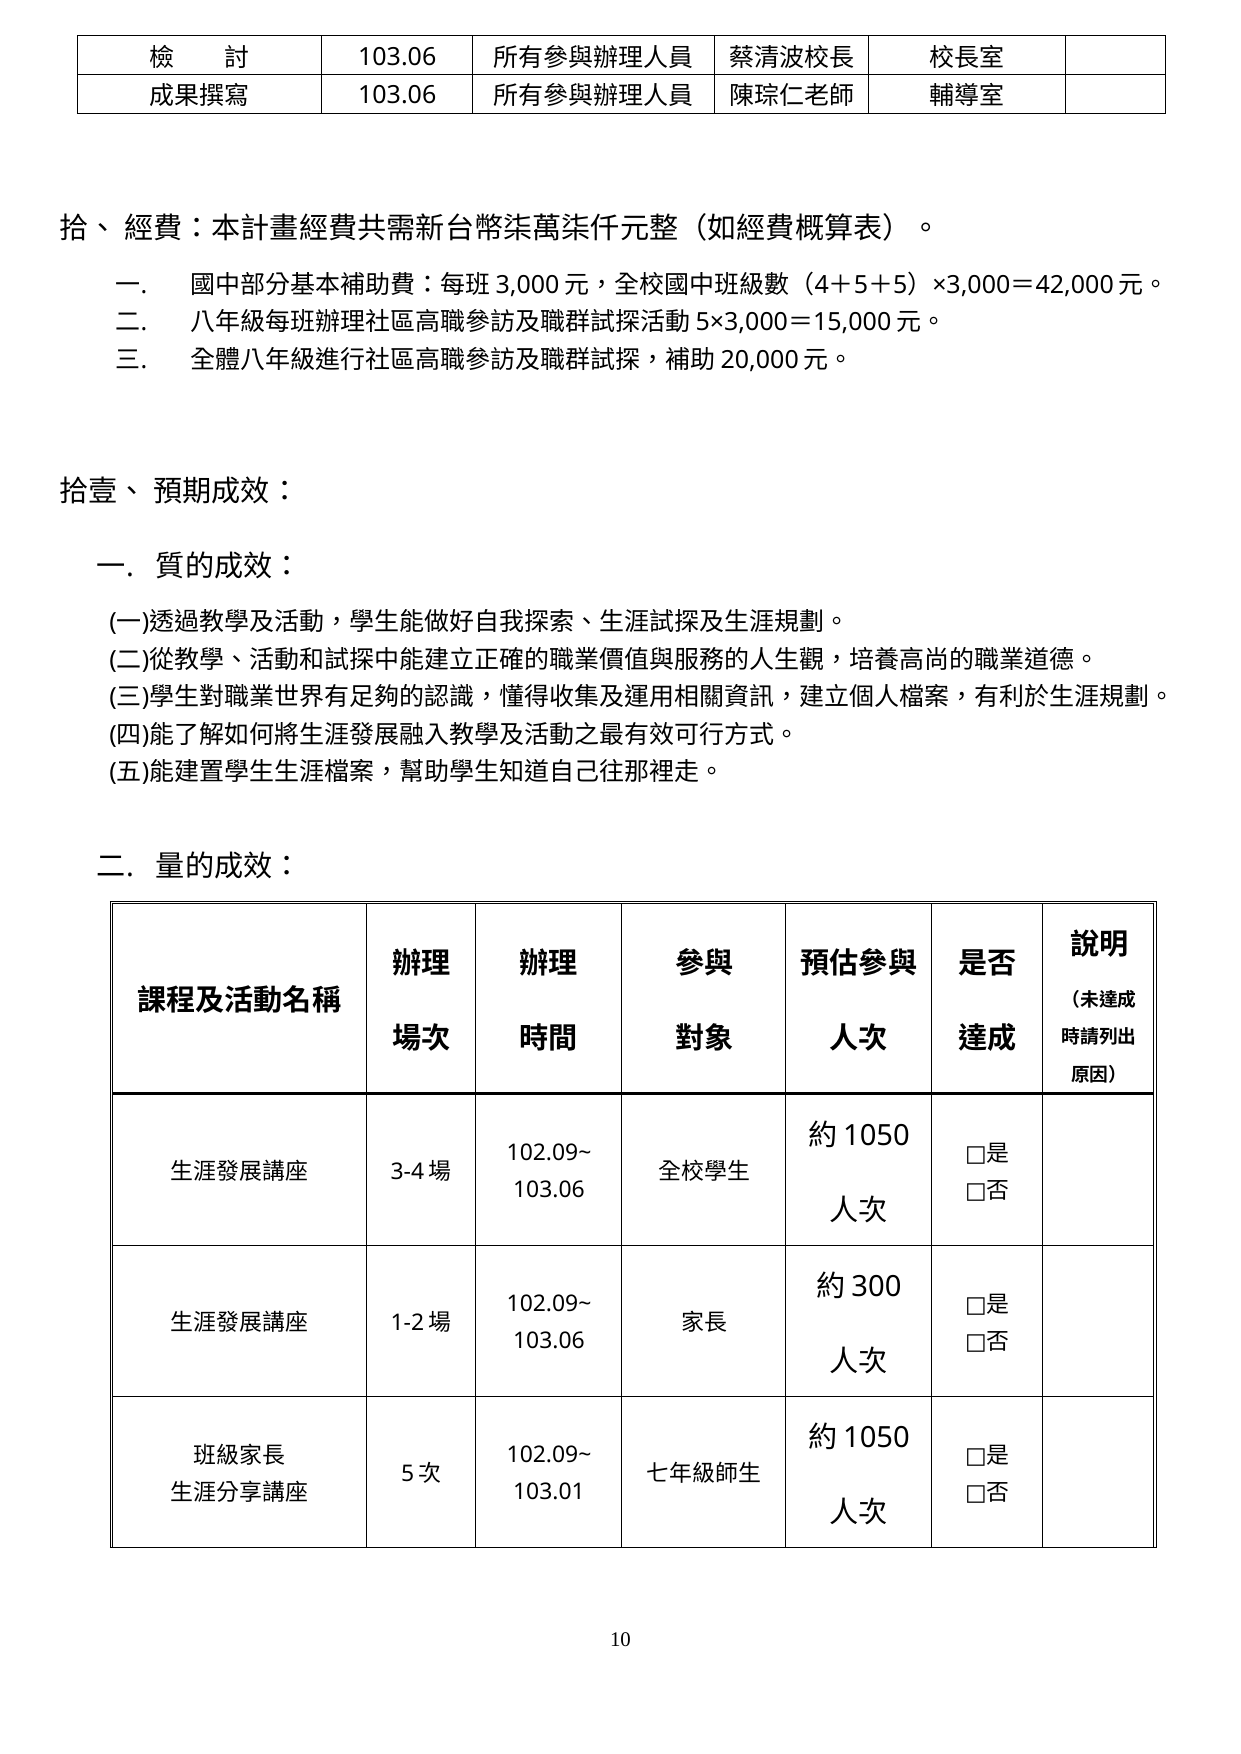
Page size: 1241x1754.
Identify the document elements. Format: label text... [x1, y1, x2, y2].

text (五)能建置學生生涯檔案，幫助學生知道自己往那裡走。 [109, 751, 1181, 788]
table_cell 約1050 人次 [786, 1397, 931, 1547]
text (三)學生對職業世界有足夠的認識，懂得收集及運用相關資訊，建立個人檔案，有利於生涯規劃。 [109, 676, 1181, 713]
table_cell 5次 [367, 1397, 475, 1547]
list 全體八年級進行社區高職參訪及職群試探，補助20,000元。 [115, 338, 1181, 376]
table_cell 班級家長 生涯分享講座 [113, 1397, 366, 1547]
table_header 是否 達成 [932, 904, 1042, 1092]
list 八年級每班辦理社區高職參訪及職群試探活動5×3,000＝15,000元。 [115, 301, 1181, 338]
table_cell 蔡清波校長 [715, 36, 868, 74]
table_cell 102.09~ 103.06 [476, 1246, 621, 1396]
table_cell [1043, 1397, 1153, 1547]
table_cell 所有參與辦理人員 [473, 36, 714, 74]
table_cell 103.06 [322, 75, 472, 112]
table_cell 103.06 [322, 36, 472, 74]
table_cell 校長室 [869, 36, 1065, 74]
list 質的成效： [97, 526, 1181, 601]
table_header 說明 （未達成時請列出原因） [1043, 904, 1153, 1092]
table_cell □是 □否 [932, 1246, 1042, 1396]
table_cell 102.09~ 103.06 [476, 1095, 621, 1245]
text (四)能了解如何將生涯發展融入教學及活動之最有效可行方式。 [109, 713, 1181, 751]
table_cell 3-4場 [367, 1095, 475, 1245]
list 量的成效： [97, 826, 1181, 901]
text (二)從教學、活動和試探中能建立正確的職業價值與服務的人生觀，培養高尚的職業道德。 [109, 638, 1181, 676]
table_cell 生涯發展講座 [113, 1246, 366, 1396]
text 拾壹、 預期成效： [59, 451, 1181, 526]
table_cell [1043, 1246, 1153, 1396]
table_cell 生涯發展講座 [113, 1095, 366, 1245]
table_cell 約1050 人次 [786, 1095, 931, 1245]
table_header 辦理 場次 [367, 904, 475, 1092]
table_cell 102.09~ 103.01 [476, 1397, 621, 1547]
table_header 課程及活動名稱 [113, 904, 366, 1092]
table_cell [1066, 75, 1165, 112]
text 拾、 經費：本計畫經費共需新台幣柒萬柒仟元整（如經費概算表）。 [59, 188, 1181, 263]
table_cell [1066, 36, 1165, 74]
table_cell [1043, 1095, 1153, 1245]
table_cell 所有參與辦理人員 [473, 75, 714, 112]
table_cell □是 □否 [932, 1095, 1042, 1245]
table_cell 1-2場 [367, 1246, 475, 1396]
table_header 預估參與人次 [786, 904, 931, 1092]
table_cell 成果撰寫 [78, 75, 321, 112]
table_cell 七年級師生 [622, 1397, 785, 1547]
table_cell 全校學生 [622, 1095, 785, 1245]
table_cell □是 □否 [932, 1397, 1042, 1547]
list 國中部分基本補助費：每班3,000元，全校國中班級數（4＋5＋5）×3,000＝42,000元。 [115, 263, 1181, 301]
table_header 辦理 時間 [476, 904, 621, 1092]
table_cell 約300 人次 [786, 1246, 931, 1396]
table_cell 檢 討 [78, 36, 321, 74]
table_cell 輔導室 [869, 75, 1065, 112]
table_header 參與 對象 [622, 904, 785, 1092]
text (一)透過教學及活動，學生能做好自我探索、生涯試探及生涯規劃。 [109, 601, 1181, 638]
table_cell 家長 [622, 1246, 785, 1396]
table_cell 陳琮仁老師 [715, 75, 868, 112]
